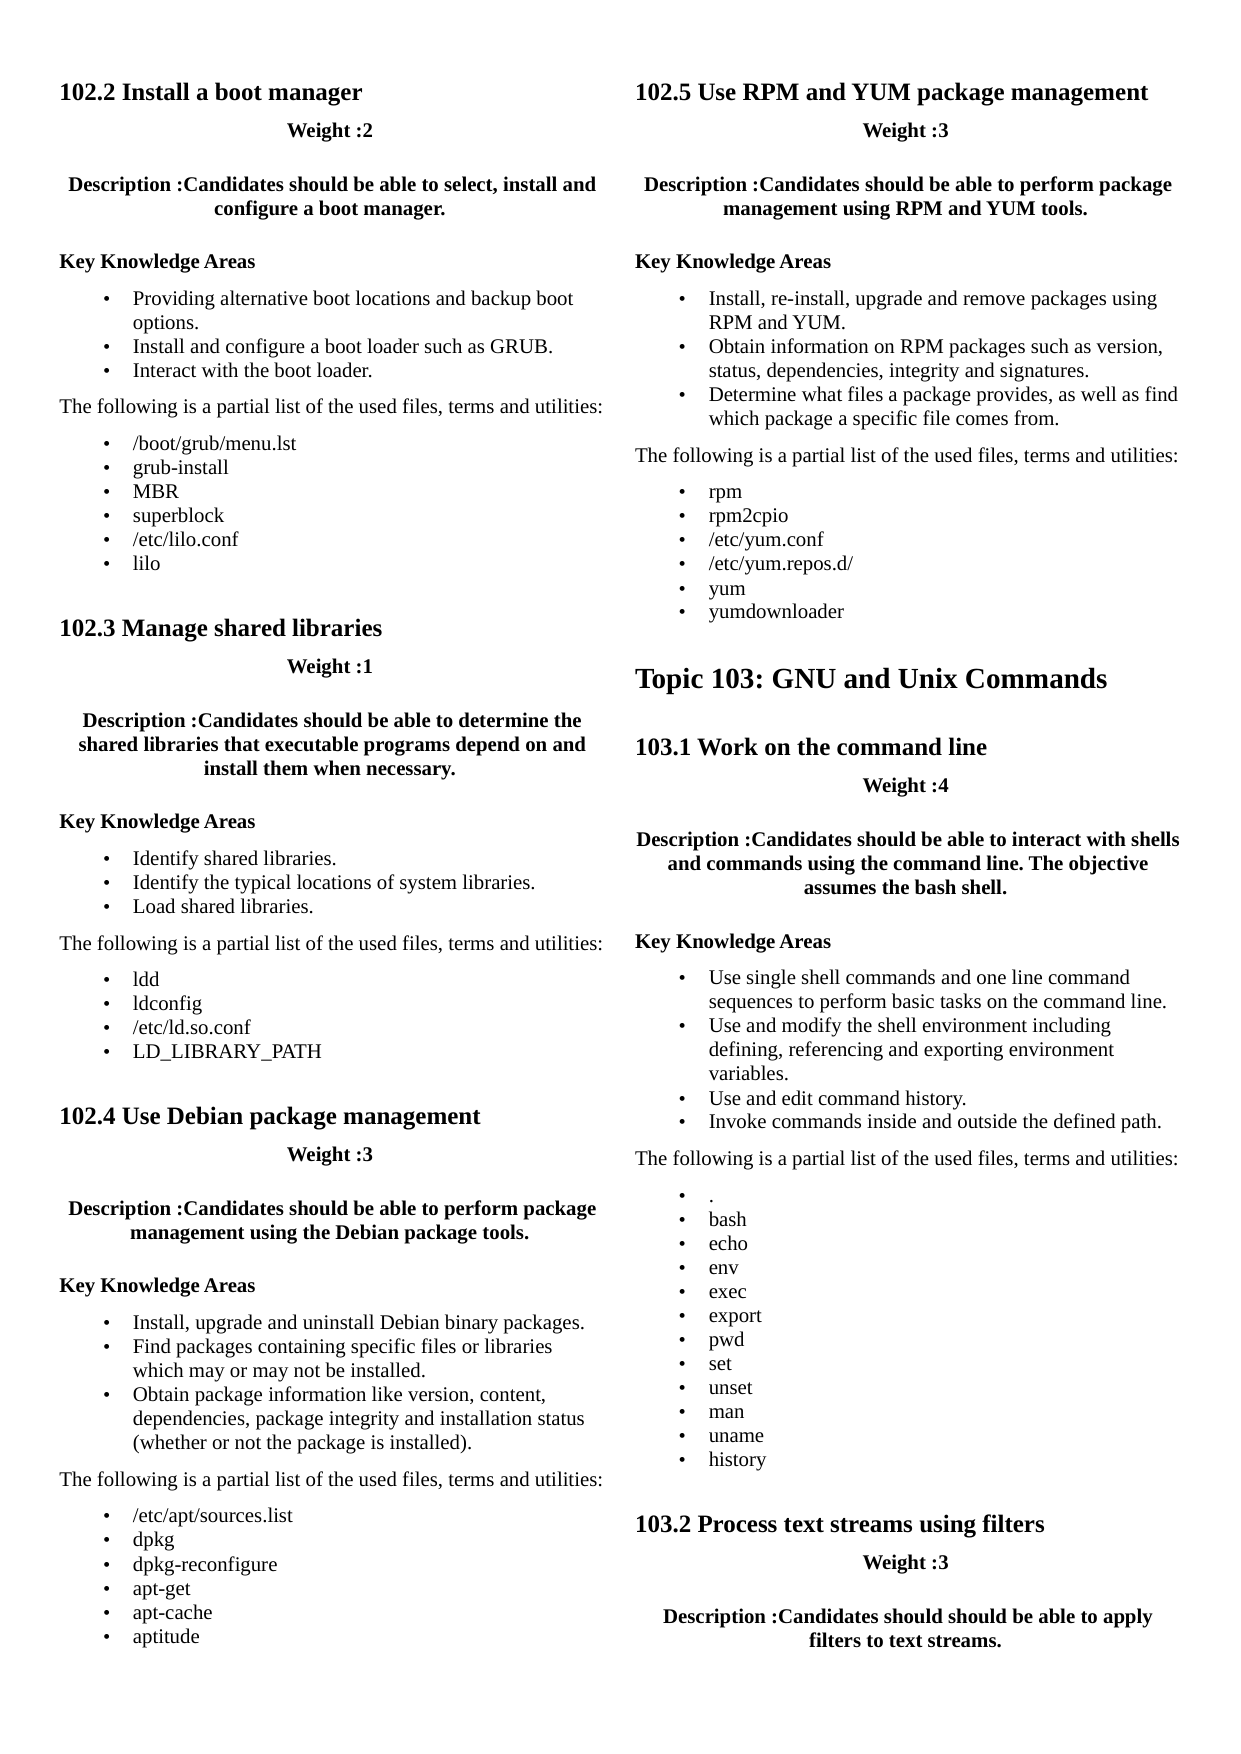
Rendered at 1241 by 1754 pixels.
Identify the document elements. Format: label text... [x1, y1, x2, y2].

list Use and edit command history. [679, 1085, 1181, 1109]
list unset [679, 1375, 1181, 1399]
subtitle 103.2 Process text streams using filters [635, 1509, 1181, 1538]
list ldd [103, 967, 605, 991]
subtitle Weight :3 [59, 1142, 605, 1166]
list man [679, 1399, 1181, 1423]
list Identify shared libraries. [103, 846, 605, 870]
list Obtain package information like version, content, dependencies, package integrity and installation status (whether or not the package is installed). [103, 1382, 605, 1454]
list Identify the typical locations of system libraries. [103, 870, 605, 894]
subtitle Weight :1 [59, 654, 605, 678]
list set [679, 1351, 1181, 1375]
list /etc/apt/sources.list [103, 1503, 605, 1527]
subtitle Topic 103: GNU and Unix Commands [635, 661, 1181, 694]
list uname [679, 1423, 1181, 1447]
subtitle 102.5 Use RPM and YUM package management [635, 77, 1181, 106]
list Install, re-install, upgrade and remove packages using RPM and YUM. [679, 286, 1181, 334]
text Key Knowledge Areas [59, 809, 605, 833]
list Use single shell commands and one line command sequences to perform basic tasks on the command line. [679, 965, 1181, 1013]
subtitle Weight :3 [635, 1550, 1181, 1574]
list grub-install [103, 455, 605, 479]
subtitle Description :Candidates should be able to interact with shells and commands using the command line. The objective assumes the bash shell. [635, 827, 1181, 899]
list Load shared libraries. [103, 894, 605, 918]
list . [679, 1183, 1181, 1207]
subtitle 102.3 Manage shared libraries [59, 613, 605, 642]
subtitle Description :Candidates should be able to perform package management using the Debian package tools. [59, 1196, 605, 1244]
text Key Knowledge Areas [59, 1273, 605, 1297]
list /etc/yum.conf [679, 527, 1181, 551]
list /etc/lilo.conf [103, 527, 605, 551]
list LD_LIBRARY_PATH [103, 1039, 605, 1063]
subtitle Description :Candidates should be able to select, install and configure a boot manager. [59, 172, 605, 220]
list yum [679, 575, 1181, 599]
list Invoke commands inside and outside the defined path. [679, 1109, 1181, 1133]
subtitle 102.2 Install a boot manager [59, 77, 605, 106]
text The following is a partial list of the used files, terms and utilities: [59, 394, 605, 418]
list history [679, 1447, 1181, 1471]
list MBR [103, 479, 605, 503]
list rpm [679, 479, 1181, 503]
list apt-cache [103, 1599, 605, 1624]
list /boot/grub/menu.lst [103, 431, 605, 455]
list superblock [103, 503, 605, 527]
subtitle Weight :2 [59, 118, 605, 142]
list echo [679, 1231, 1181, 1255]
list Obtain information on RPM packages such as version, status, dependencies, integrity and signatures. [679, 334, 1181, 382]
subtitle Weight :4 [635, 773, 1181, 797]
list Use and modify the shell environment including defining, referencing and exporting environment variables. [679, 1013, 1181, 1085]
list Install and configure a boot loader such as GRUB. [103, 334, 605, 358]
list env [679, 1255, 1181, 1279]
text The following is a partial list of the used files, terms and utilities: [635, 1146, 1181, 1170]
list aptitude [103, 1624, 605, 1648]
subtitle Weight :3 [635, 118, 1181, 142]
list apt-get [103, 1576, 605, 1599]
subtitle Description :Candidates should be able to perform package management using RPM and YUM tools. [635, 172, 1181, 220]
list Determine what files a package provides, as well as find which package a specific file comes from. [679, 382, 1181, 430]
list dpkg-reconfigure [103, 1551, 605, 1576]
text Key Knowledge Areas [59, 249, 605, 273]
text The following is a partial list of the used files, terms and utilities: [59, 1467, 605, 1491]
list yumdownloader [679, 599, 1181, 623]
subtitle Description :Candidates should should be able to apply filters to text streams. [635, 1604, 1181, 1652]
list exec [679, 1279, 1181, 1303]
list /etc/ld.so.conf [103, 1015, 605, 1039]
list /etc/yum.repos.d/ [679, 551, 1181, 575]
text The following is a partial list of the used files, terms and utilities: [635, 443, 1181, 467]
list Providing alternative boot locations and backup boot options. [103, 286, 605, 334]
list lilo [103, 551, 605, 575]
list export [679, 1303, 1181, 1327]
list bash [679, 1207, 1181, 1231]
subtitle Description :Candidates should be able to determine the shared libraries that executable programs depend on and install them when necessary. [59, 708, 605, 780]
list Install, upgrade and uninstall Debian binary packages. [103, 1310, 605, 1334]
list Interact with the boot loader. [103, 358, 605, 382]
text The following is a partial list of the used files, terms and utilities: [59, 931, 605, 955]
list rpm2cpio [679, 503, 1181, 527]
list ldconfig [103, 991, 605, 1015]
list dpkg [103, 1527, 605, 1551]
text Key Knowledge Areas [635, 928, 1181, 953]
subtitle 103.1 Work on the command line [635, 732, 1181, 761]
list pwd [679, 1327, 1181, 1351]
text Key Knowledge Areas [635, 249, 1181, 273]
subtitle 102.4 Use Debian package management [59, 1101, 605, 1130]
list Find packages containing specific files or libraries which may or may not be installed. [103, 1334, 605, 1382]
